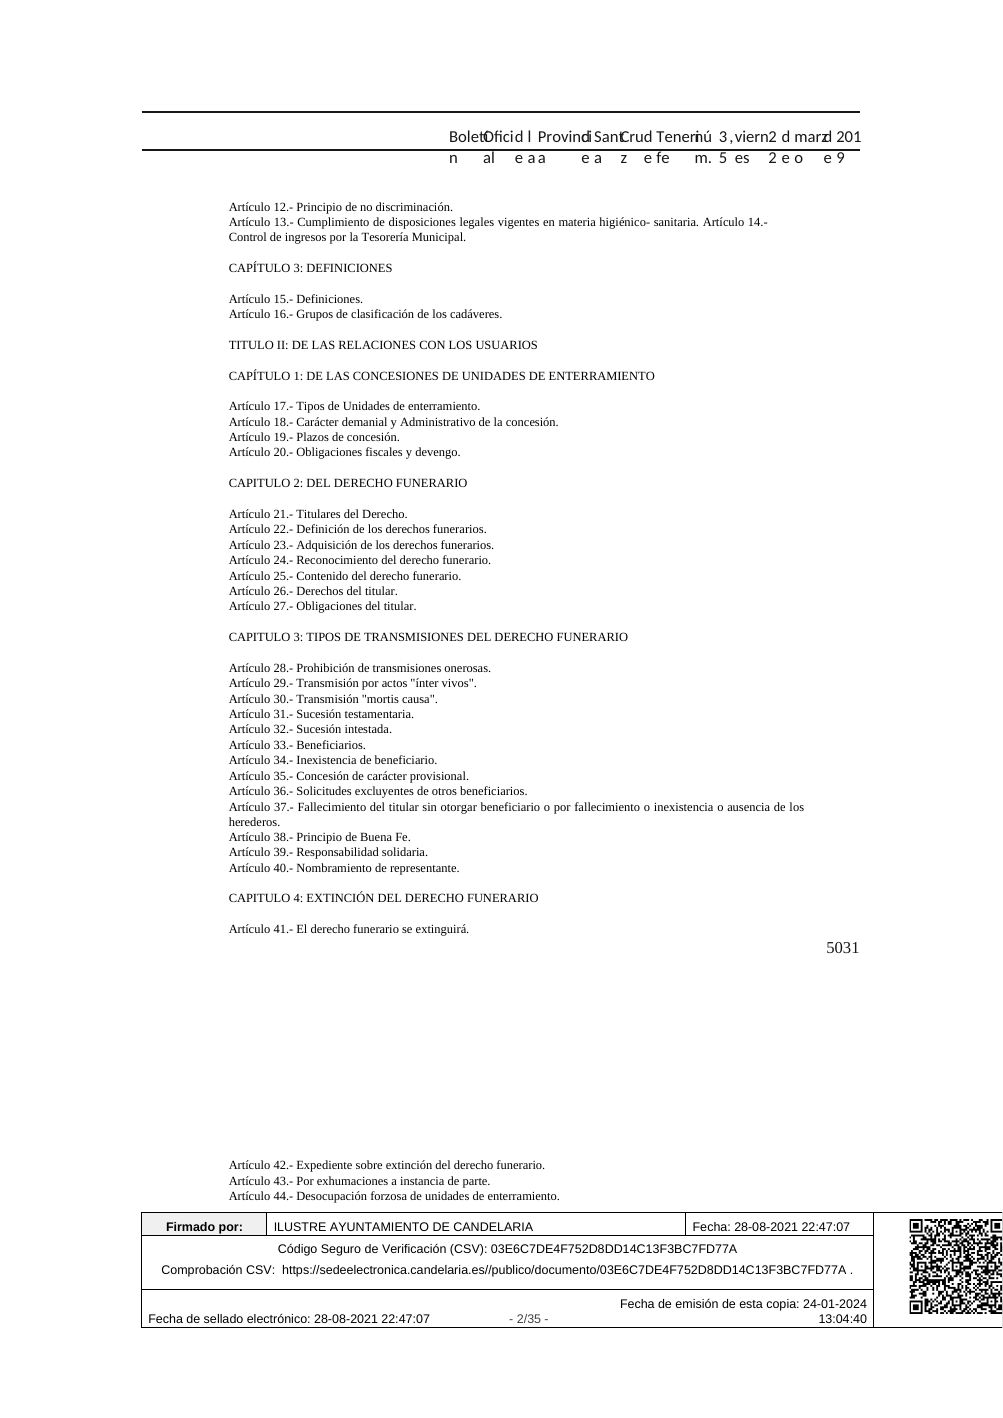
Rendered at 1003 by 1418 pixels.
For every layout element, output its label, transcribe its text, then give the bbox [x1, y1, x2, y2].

text CAPÍTULO 1: DE LAS CONCESIONES DE UNIDADES DE ENTERRAMIENTO [228, 368, 805, 383]
text CAPÍTULO 3: DEFINICIONES [228, 261, 805, 275]
text Artículo 13.- Cumplimiento de disposiciones legales vigentes en materia higiénico- sanitaria. Artículo 14.- Control de ingresos por la Tesorería Municipal. [228, 215, 769, 244]
text Artículo 38.- Principio de Buena Fe. [228, 830, 805, 844]
text Artículo 17.- Tipos de Unidades de enterramiento. [228, 399, 805, 413]
text Artículo 35.- Concesión de carácter provisional. [228, 768, 805, 783]
text Artículo 44.- Desocupación forzosa de unidades de enterramiento. [228, 1189, 805, 1203]
text Artículo 39.- Responsabilidad solidaria. [228, 845, 805, 859]
text Artículo 24.- Reconocimiento del derecho funerario. [228, 553, 805, 567]
text Artículo 18.- Carácter demanial y Administrativo de la concesión. [228, 414, 805, 429]
text Artículo 33.- Beneficiarios. [228, 738, 805, 752]
text Artículo 37.- Fallecimiento del titular sin otorgar beneficiario o por fallecimiento o inexistencia o ausencia de los herederos. [228, 799, 805, 829]
text Artículo 43.- Por exhumaciones a instancia de parte. [228, 1173, 805, 1188]
text Artículo 34.- Inexistencia de beneficiario. [228, 753, 805, 767]
text Artículo 22.- Definición de los derechos funerarios. [228, 522, 805, 536]
text Artículo 32.- Sucesión intestada. [228, 722, 805, 737]
text Artículo 23.- Adquisición de los derechos funerarios. [228, 537, 805, 552]
text CAPITULO 3: TIPOS DE TRANSMISIONES DEL DERECHO FUNERARIO [228, 630, 805, 644]
text Artículo 28.- Prohibición de transmisiones onerosas. [228, 661, 805, 675]
text Artículo 31.- Sucesión testamentaria. [228, 707, 805, 721]
text Artículo 29.- Transmisión por actos "ínter vivos". [228, 676, 805, 690]
text Artículo 36.- Solicitudes excluyentes de otros beneficiarios. [228, 784, 805, 798]
text CAPITULO 4: EXTINCIÓN DEL DERECHO FUNERARIO [228, 891, 805, 906]
text Artículo 15.- Definiciones. [228, 291, 805, 306]
text CAPITULO 2: DEL DERECHO FUNERARIO [228, 476, 805, 490]
text Artículo 42.- Expediente sobre extinción del derecho funerario. [228, 1158, 805, 1172]
text Artículo 41.- El derecho funerario se extinguirá. [228, 922, 805, 936]
text Artículo 27.- Obligaciones del titular. [228, 599, 805, 613]
text TITULO II: DE LAS RELACIONES CON LOS USUARIOS [228, 337, 805, 352]
text Artículo 12.- Principio de no discriminación. [228, 199, 805, 214]
text Artículo 19.- Plazos de concesión. [228, 430, 805, 444]
text Artículo 40.- Nombramiento de representante. [228, 861, 805, 875]
text Artículo 26.- Derechos del titular. [228, 584, 805, 598]
text Artículo 20.- Obligaciones fiscales y devengo. [228, 445, 805, 459]
text Artículo 30.- Transmisión "mortis causa". [228, 691, 805, 706]
text Artículo 25.- Contenido del derecho funerario. [228, 568, 805, 583]
text Artículo 21.- Titulares del Derecho. [228, 507, 805, 521]
text Artículo 16.- Grupos de clasificación de los cadáveres. [228, 307, 805, 321]
text 5031 [143, 937, 859, 957]
